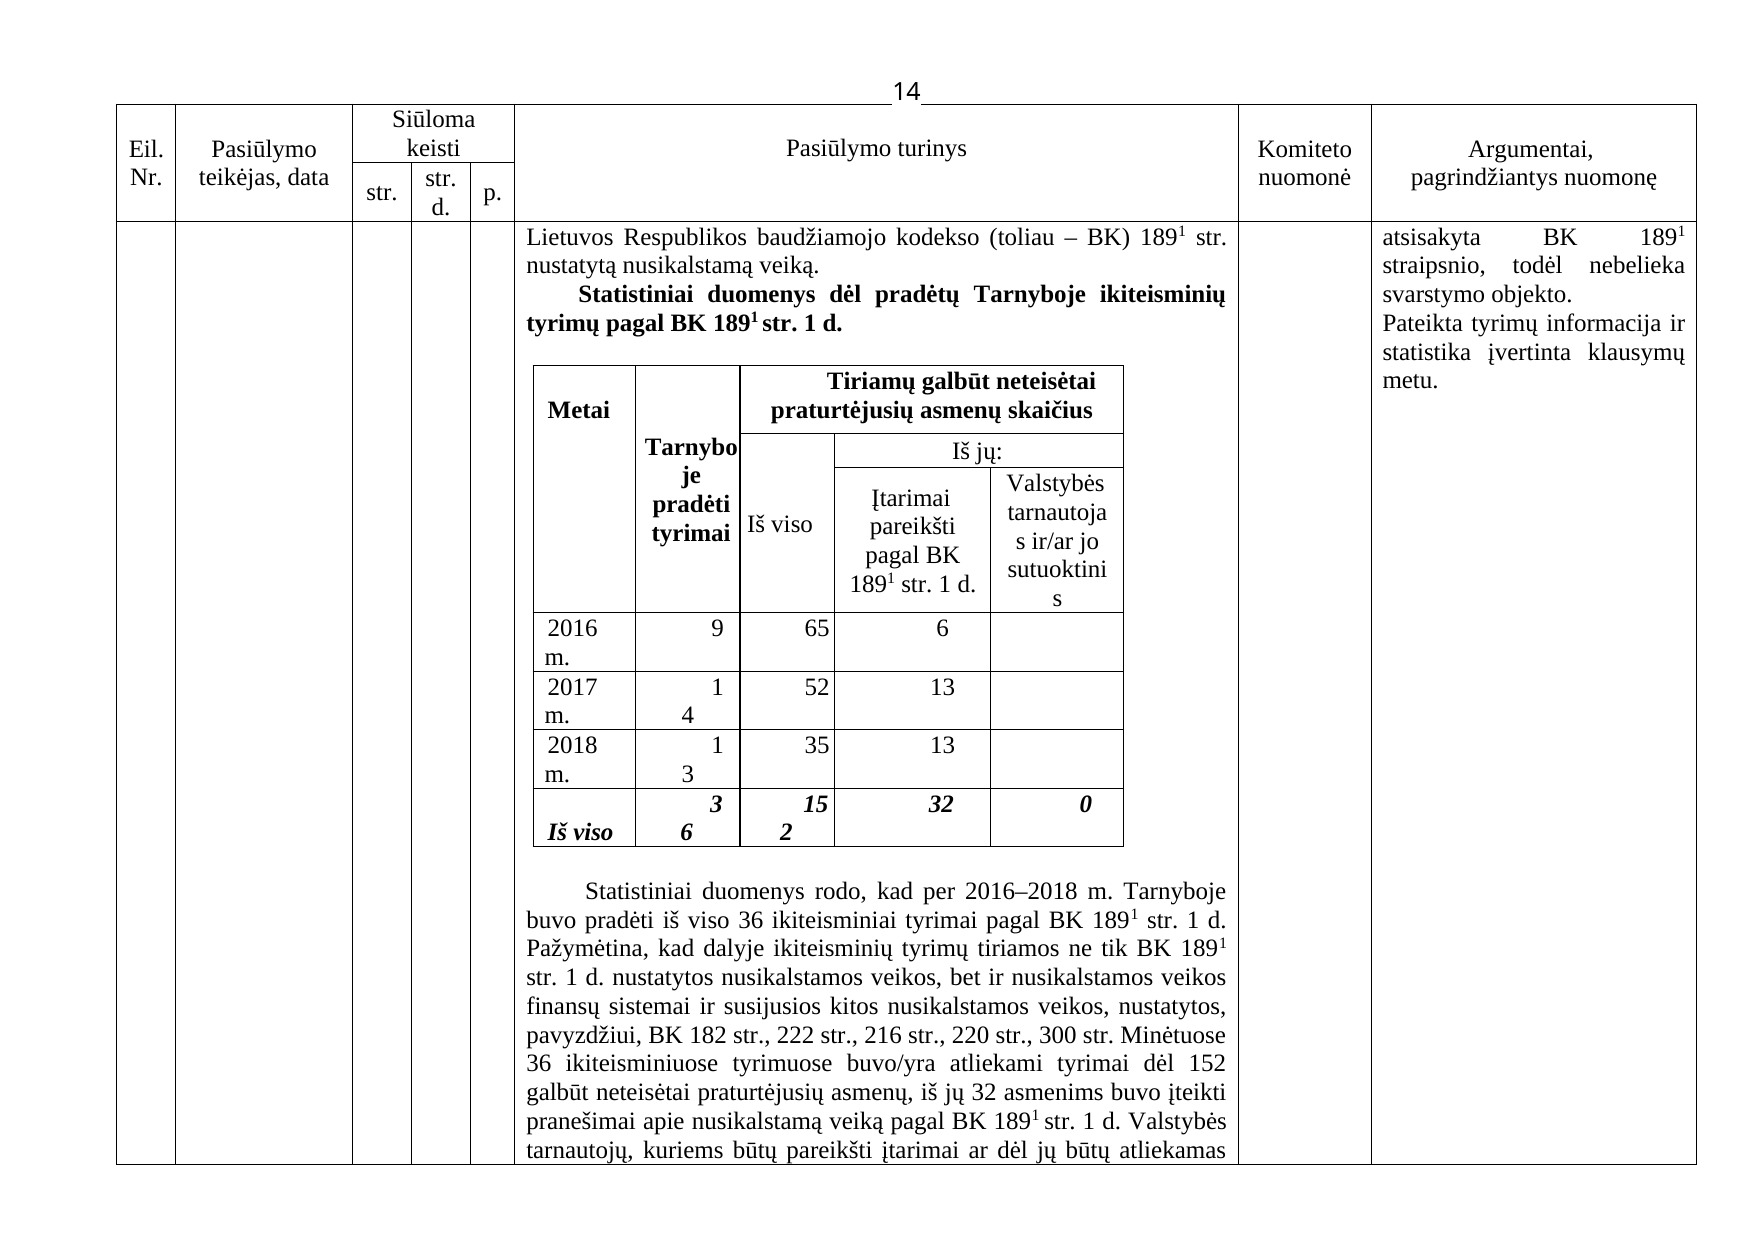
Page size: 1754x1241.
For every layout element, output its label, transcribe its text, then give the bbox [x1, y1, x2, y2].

table_header Eil. Nr. [117, 105, 175, 221]
table_cell [117, 222, 175, 1163]
table_header Pasiūlymo teikėjas, data [176, 105, 352, 221]
table_cell 2018 m. [534, 730, 635, 788]
table_cell atsisakyta BK 1891 straipsnio, todėl nebelieka svarstymo objekto. Pateikta tyrimų informacija ir statistika įvertinta klausymų metu. [1372, 222, 1696, 1163]
table_cell [353, 222, 411, 1163]
table_header Tiriamų galbūt neteisėtai praturtėjusių asmenų skaičius [741, 366, 1123, 433]
table_cell 2017 m. [534, 672, 635, 729]
table_cell Iš viso [741, 434, 834, 612]
table_header Argumentai, pagrindžiantys nuomonę [1372, 105, 1696, 221]
table_cell Iš jų: [835, 434, 1123, 467]
table_cell [991, 730, 1123, 788]
table_cell Įtarimai pareikšti pagal BK 1891 str. 1 d. [835, 468, 990, 612]
table_header Metai [534, 366, 635, 612]
table_cell Lietuvos Respublikos baudžiamojo kodekso (toliau – BK) 1891 str. nustatytą nusikalstamą veiką. Statistiniai duomenys dėl pradėtų Tarnyboje ikiteisminių tyrimų pagal BK 1891 str. 1 d. Statistiniai duomenys rodo, kad per 2016–2018 m. Tarnyboje buvo pradėti iš viso 36 ikiteisminiai tyrimai pagal BK 1891 str. 1 d. Pažymėtina, kad dalyje ikiteisminių tyrimų tiriamos ne tik BK 1891 str. 1 d. nustatytos nusikalstamos veikos, bet ir nusikalstamos veikos finansų sistemai ir susijusios kitos nusikalstamos veikos, nustatytos, pavyzdžiui, BK 182 str., 222 str., 216 str., 220 str., 300 str. Minėtuose 36 ikiteisminiuose tyrimuose buvo/yra atliekami tyrimai dėl 152 galbūt neteisėtai praturtėjusių asmenų, iš jų 32 asmenims buvo įteikti pranešimai apie nusikalstamą veiką pagal BK 1891 str. 1 d. Valstybės tarnautojų, kuriems būtų pareikšti įtarimai ar dėl jų būtų atliekamas [515, 222, 1238, 1163]
table_cell 52 [741, 672, 834, 729]
table_cell 6 [835, 613, 990, 671]
table_cell [176, 222, 352, 1163]
table_cell 32 [835, 789, 990, 846]
table_cell Valstybės tarnautojas ir/ar jo sutuoktinis [991, 468, 1123, 612]
table_cell str. [353, 163, 411, 221]
table_cell 0 [991, 789, 1123, 846]
table_cell 35 [741, 730, 834, 788]
table_header Siūloma keisti [353, 105, 514, 162]
table_cell p. [471, 163, 514, 221]
table_cell Iš viso [534, 789, 635, 846]
table_cell 36 [636, 789, 739, 846]
table_header Pasiūlymo turinys [515, 105, 1238, 221]
table_cell 65 [741, 613, 834, 671]
table_cell [1239, 222, 1371, 1163]
table_cell [471, 222, 514, 1163]
table_cell [991, 672, 1123, 729]
table_cell 13 [835, 672, 990, 729]
table_cell 13 [835, 730, 990, 788]
table_header Tarnyboje pradėti tyrimai [636, 366, 739, 612]
table_cell [412, 222, 470, 1163]
table_header Komiteto nuomonė [1239, 105, 1371, 221]
table_cell 14 [636, 672, 739, 729]
table_cell 13 [636, 730, 739, 788]
table_cell 152 [741, 789, 834, 846]
table_cell 2016 m. [534, 613, 635, 671]
table_cell 9 [636, 613, 739, 671]
table_cell str. d. [412, 163, 470, 221]
table_cell [991, 613, 1123, 671]
